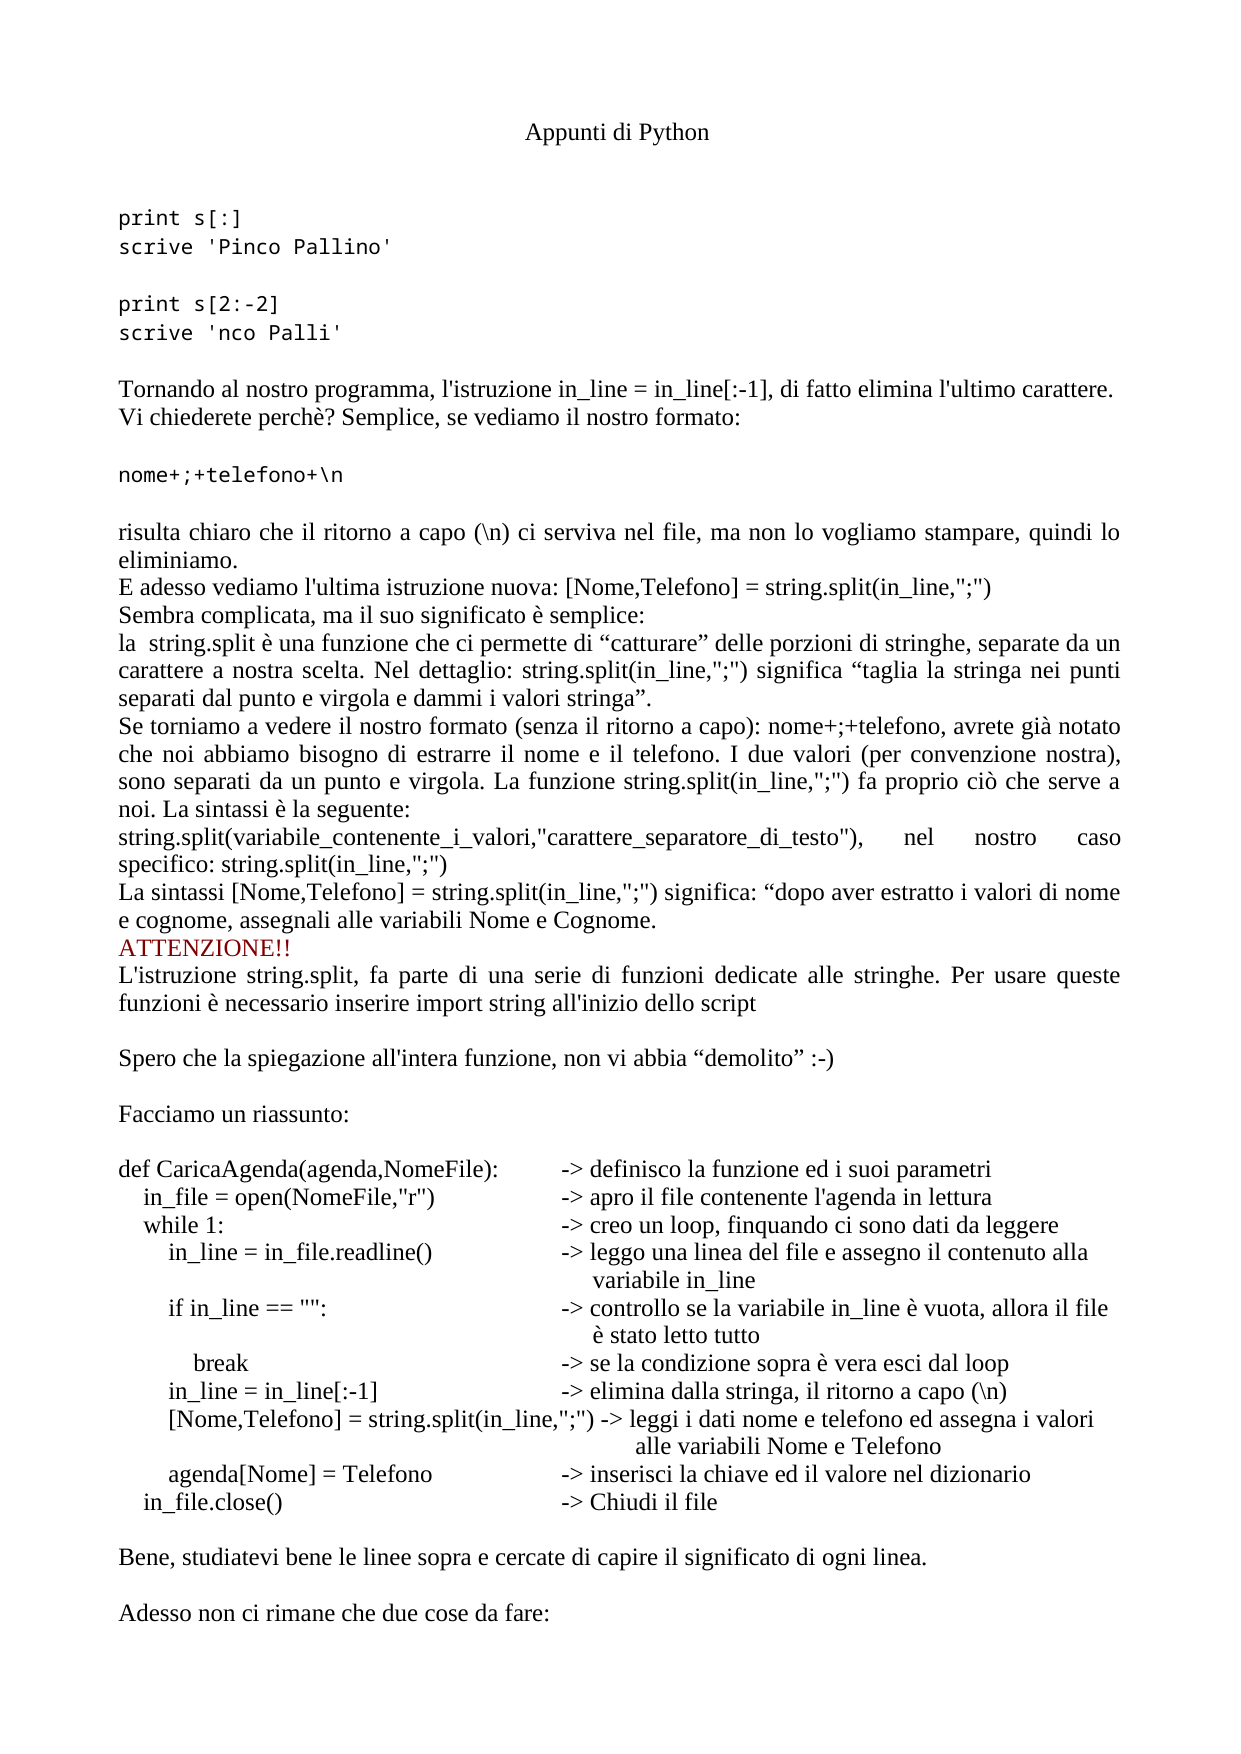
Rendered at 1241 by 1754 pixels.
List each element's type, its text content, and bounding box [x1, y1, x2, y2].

text def CaricaAgenda(agenda,NomeFile): -> definisco la funzione ed i suoi parametri [118, 1155, 1122, 1183]
text print s[:] [118, 203, 1122, 232]
text risulta chiaro che il ritorno a capo (\n) ci serviva nel file, ma non lo vogliamo stampare, quindi lo eliminiamo. [118, 518, 1122, 573]
text scrive 'nco Palli' [118, 318, 1122, 346]
text agenda[Nome] = Telefono -> inserisci la chiave ed il valore nel dizionario [118, 1460, 1122, 1488]
text alle variabili Nome e Telefono [118, 1432, 1122, 1460]
text Tornando al nostro programma, l'istruzione in_line = in_line[:-1], di fatto elimina l'ultimo carattere. Vi chiederete perchè? Semplice, se vediamo il nostro formato: [118, 375, 1122, 431]
text if in_line == "": -> controllo se la variabile in_line è vuota, allora il file [118, 1294, 1122, 1322]
text print s[2:-2] [118, 289, 1122, 318]
text in_file = open(NomeFile,"r") -> apro il file contenente l'agenda in lettura [118, 1183, 1122, 1211]
text La sintassi [Nome,Telefono] = string.split(in_line,";") significa: “dopo aver estratto i valori di nome e cognome, assegnali alle variabili Nome e Cognome. [118, 878, 1122, 934]
text in_line = in_file.readline() -> leggo una linea del file e assegno il contenuto alla [118, 1238, 1122, 1266]
text while 1: -> creo un loop, finquando ci sono dati da leggere [118, 1211, 1122, 1238]
text in_line = in_line[:-1] -> elimina dalla stringa, il ritorno a capo (\n) [118, 1377, 1122, 1405]
text E adesso vediamo l'ultima istruzione nuova: [Nome,Telefono] = string.split(in_line,";") [118, 573, 1122, 601]
text scrive 'Pinco Pallino' [118, 232, 1122, 260]
text in_file.close() -> Chiudi il file [118, 1488, 1122, 1516]
text Spero che la spiegazione all'intera funzione, non vi abbia “demolito” :-) [118, 1044, 1122, 1072]
text variabile in_line [118, 1266, 1122, 1294]
text L'istruzione string.split, fa parte di una serie di funzioni dedicate alle stringhe. Per usare queste funzioni è necessario inserire import string all'inizio dello script [118, 961, 1122, 1017]
text nome+;+telefono+\n [118, 460, 1122, 488]
text Bene, studiatevi bene le linee sopra e cercate di capire il significato di ogni linea. [118, 1543, 1122, 1571]
text break -> se la condizione sopra è vera esci dal loop [118, 1349, 1122, 1377]
text Sembra complicata, ma il suo significato è semplice: [118, 601, 1122, 629]
text la string.split è una funzione che ci permette di “catturare” delle porzioni di stringhe, separate da un carattere a nostra scelta. Nel dettaglio: string.split(in_line,";") significa “taglia la stringa nei punti separati dal punto e virgola e dammi i valori stringa”. [118, 629, 1122, 712]
text string.split(variabile_contenente_i_valori,"carattere_separatore_di_testo"), nel nostro caso specifico: string.split(in_line,";") [118, 823, 1122, 878]
text ATTENZIONE!! [118, 934, 1122, 961]
text Facciamo un riassunto: [118, 1100, 1122, 1128]
text Adesso non ci rimane che due cose da fare: [118, 1599, 1122, 1626]
text Se torniamo a vedere il nostro formato (senza il ritorno a capo): nome+;+telefono, avrete già notato che noi abbiamo bisogno di estrarre il nome e il telefono. I due valori (per convenzione nostra), sono separati da un punto e virgola. La funzione string.split(in_line,";") fa proprio ciò che serve a noi. La sintassi è la seguente: [118, 712, 1122, 823]
text [Nome,Telefono] = string.split(in_line,";") -> leggi i dati nome e telefono ed assegna i valori [118, 1405, 1122, 1432]
text è stato letto tutto [118, 1322, 1122, 1349]
